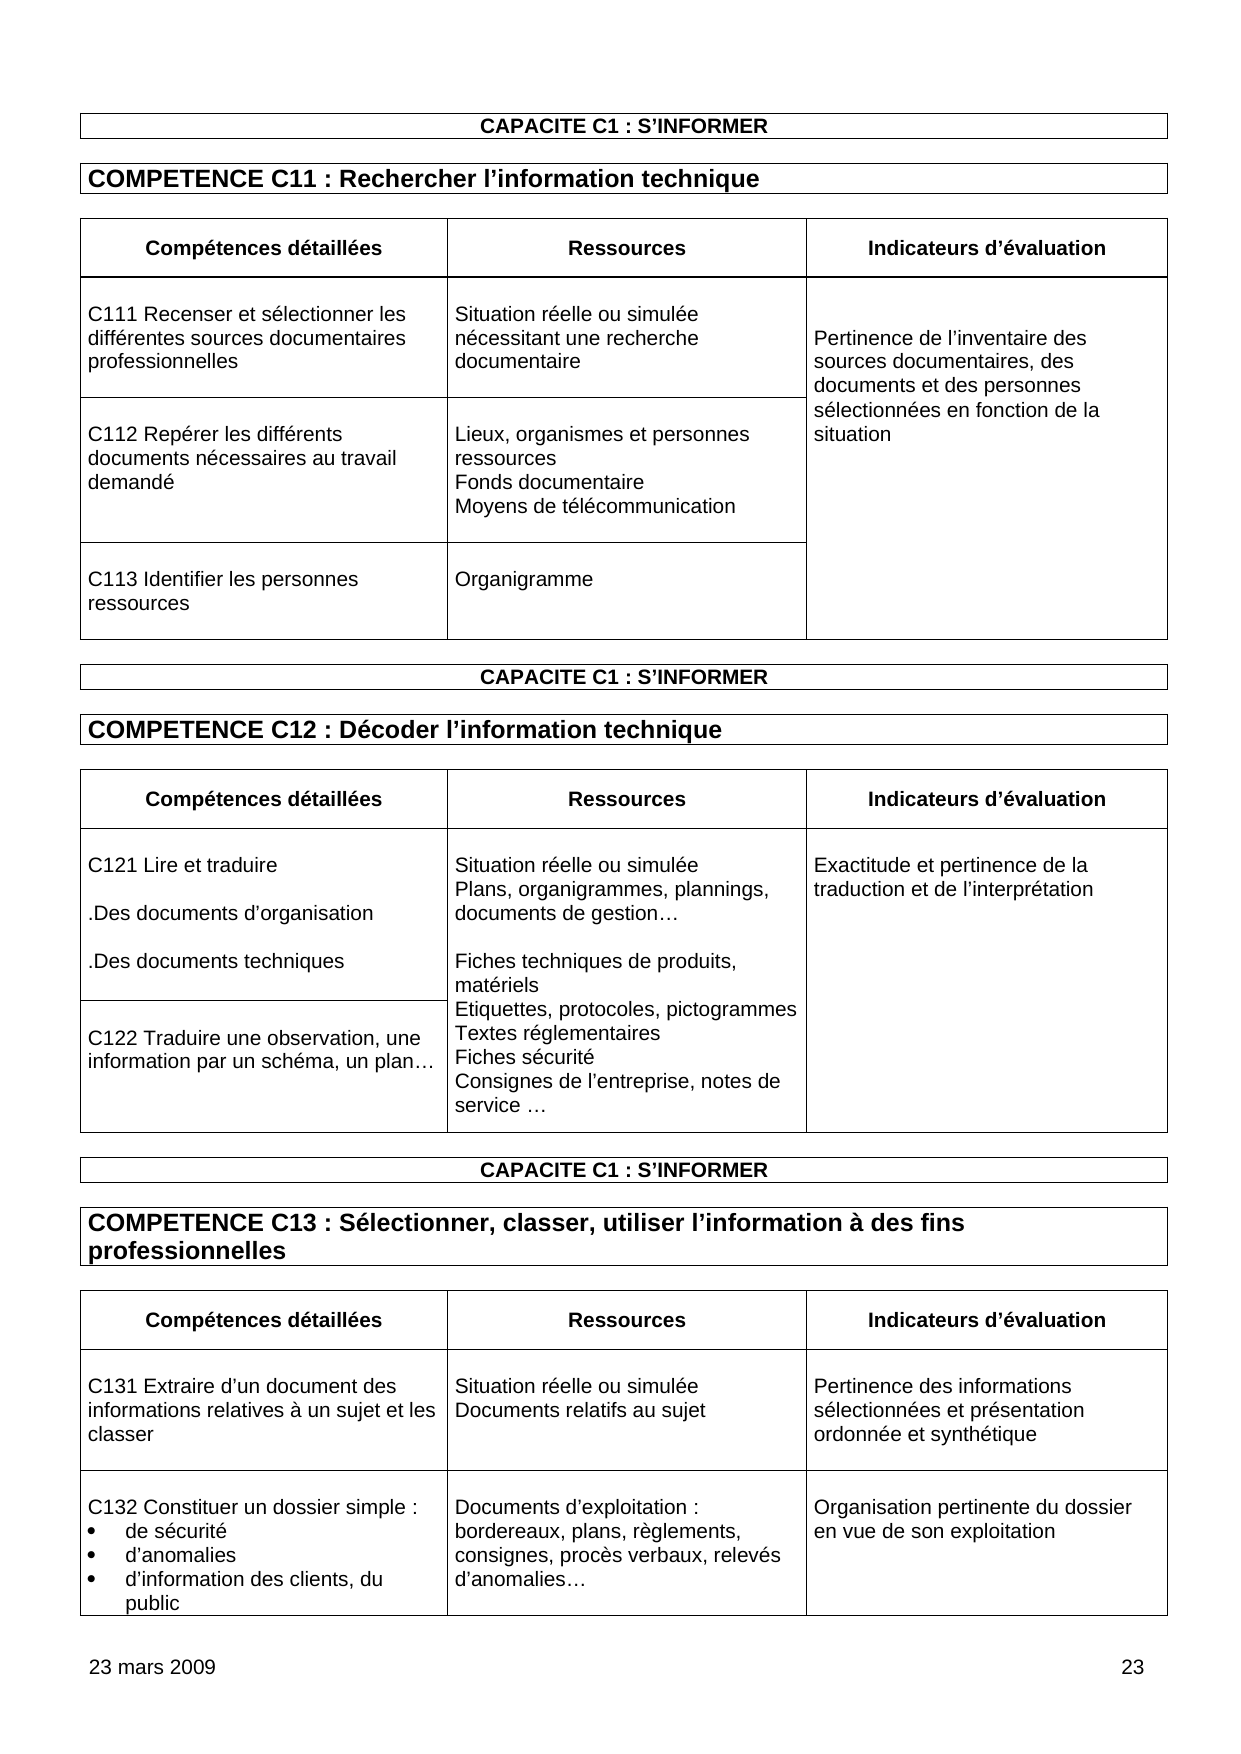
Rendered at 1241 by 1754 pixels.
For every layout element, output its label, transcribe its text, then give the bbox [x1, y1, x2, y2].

table_cell sélectionnées en fonction de la situation [807, 397, 1167, 542]
table_header Compétences détaillées [81, 770, 447, 828]
table_cell C111 Recenser et sélectionner les différentes sources documentaires professionnelles [81, 278, 447, 397]
table_cell Documents d’exploitation : bordereaux, plans, règlements, consignes, procès verbaux, relevés d’anomalies… [448, 1471, 806, 1615]
table_cell Situation réelle ou simulée nécessitant une recherche documentaire [448, 278, 806, 397]
table_cell C131 Extraire d’un document des informations relatives à un sujet et les classer [81, 1350, 447, 1470]
table_header Compétences détaillées [81, 1291, 447, 1349]
table_cell Situation réelle ou simulée Documents relatifs au sujet [448, 1350, 806, 1470]
table_header Indicateurs d’évaluation [807, 770, 1167, 828]
table_cell Organigramme [448, 543, 806, 639]
table_header Indicateurs d’évaluation [807, 1291, 1167, 1349]
table_header Ressources [448, 1291, 806, 1349]
table_cell Pertinence de l’inventaire des sources documentaires, des documents et des personnes [807, 278, 1167, 397]
table_cell Exactitude et pertinence de la traduction et de l’interprétation [807, 829, 1167, 1132]
table_header CAPACITE C1 : S’INFORMER [81, 114, 1167, 138]
table_header CAPACITE C1 : S’INFORMER [81, 1158, 1167, 1182]
table_cell C122 Traduire une observation, une information par un schéma, un plan… [81, 1001, 447, 1132]
table_cell C113 Identifier les personnes ressources [81, 543, 447, 639]
table_header Compétences détaillées [81, 219, 447, 276]
table_header COMPETENCE C12 : Décoder l’information technique [81, 715, 1167, 744]
table_cell Organisation pertinente du dossier en vue de son exploitation [807, 1471, 1167, 1615]
table_cell C112 Repérer les différents documents nécessaires au travail demandé [81, 398, 447, 542]
table_cell [807, 542, 1167, 639]
table_cell Pertinence des informations sélectionnées et présentation ordonnée et synthétique [807, 1350, 1167, 1470]
table_header Indicateurs d’évaluation [807, 219, 1167, 276]
table_header Ressources [448, 219, 806, 276]
table_cell C132 Constituer un dossier simple : de sécurité d’anomalies d’information des clients, du public [81, 1471, 447, 1615]
table_cell Lieux, organismes et personnes ressources Fonds documentaire Moyens de télécommunication [448, 398, 806, 542]
table_header COMPETENCE C13 : Sélectionner, classer, utiliser l’information à des fins professionnelles [81, 1208, 1167, 1265]
table_header Ressources [448, 770, 806, 828]
table_cell Situation réelle ou simulée Plans, organigrammes, plannings, documents de gestion… Fiches techniques de produits, matériels Etiquettes, protocoles, pictogrammes Textes réglementaires Fiches sécurité Consignes de l’entreprise, notes de service … [448, 829, 806, 1132]
table_cell C121 Lire et traduire .Des documents d’organisation .Des documents techniques [81, 829, 447, 1000]
table_header COMPETENCE C11 : Rechercher l’information technique [81, 164, 1167, 192]
table_header CAPACITE C1 : S’INFORMER [81, 665, 1167, 689]
